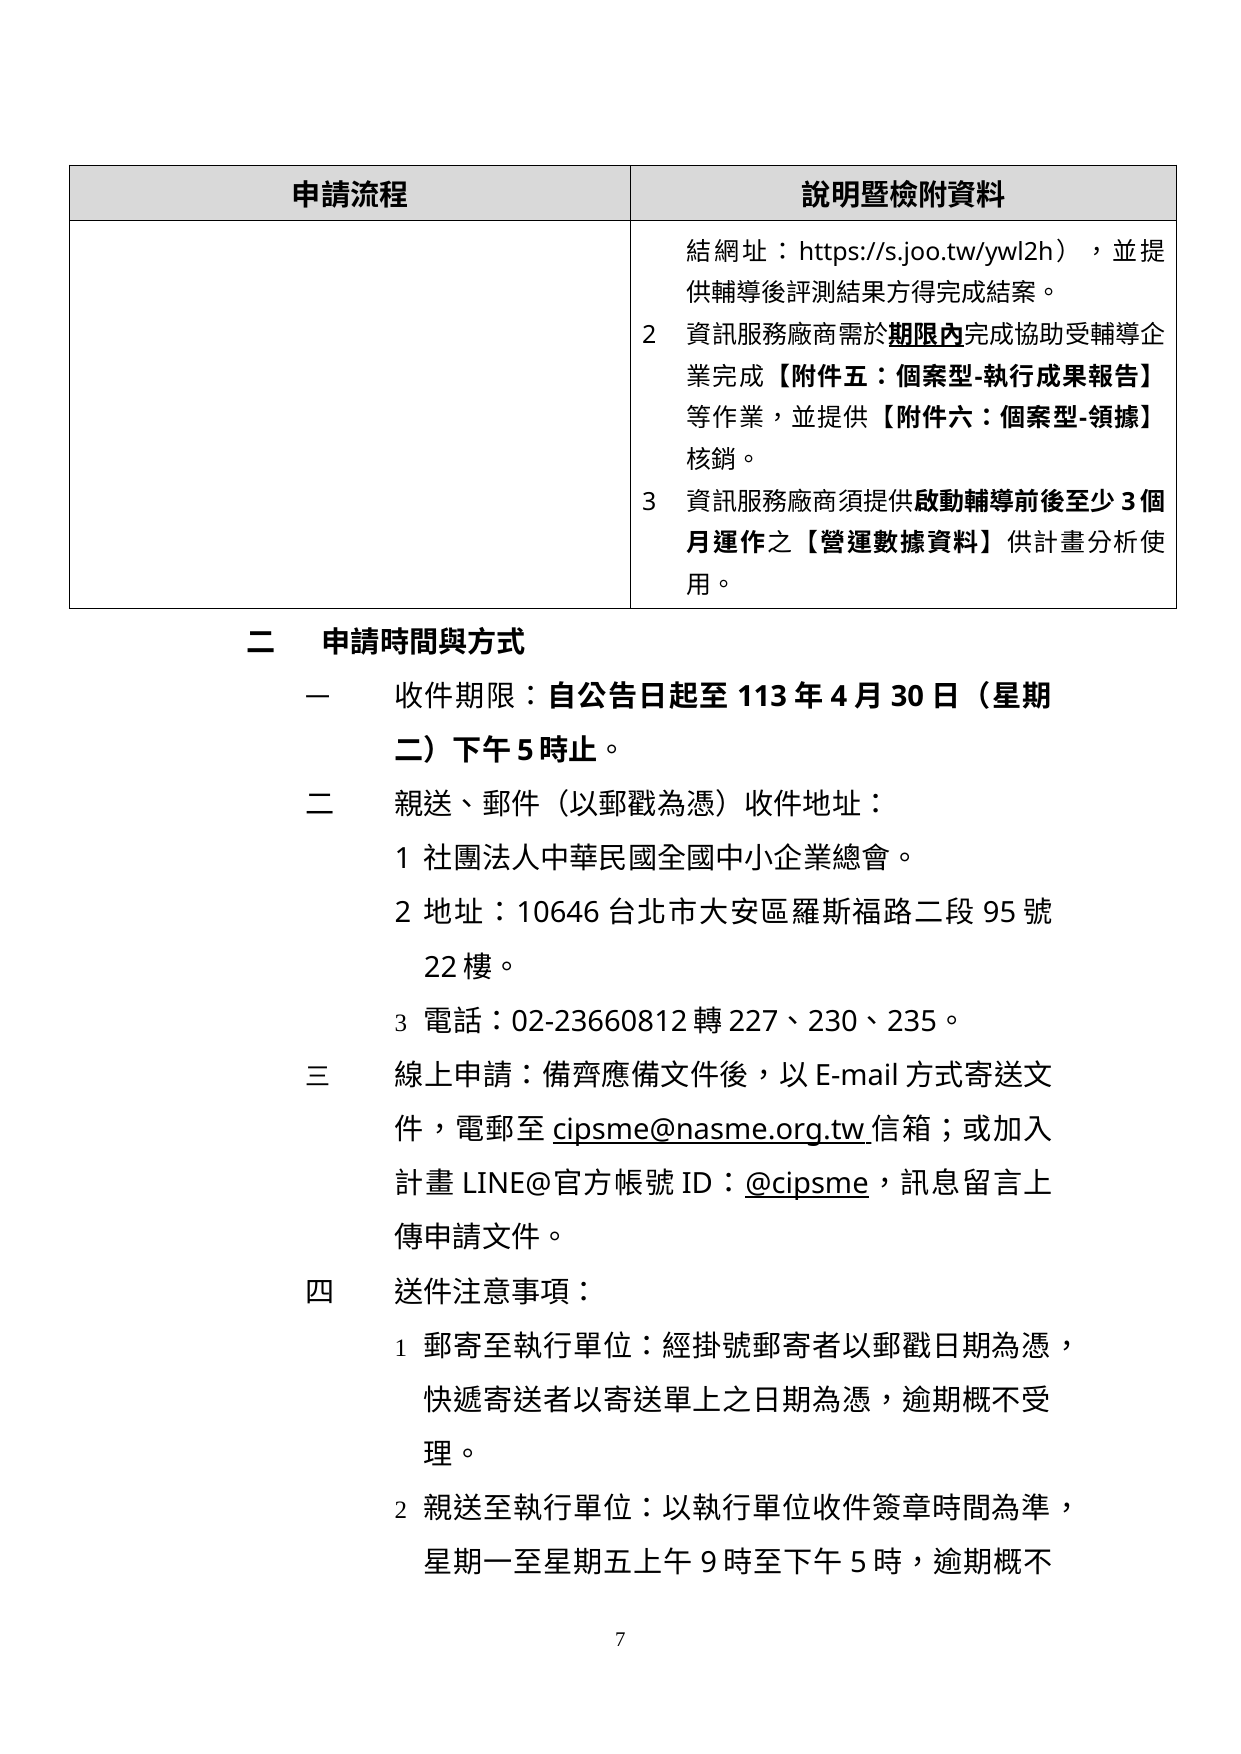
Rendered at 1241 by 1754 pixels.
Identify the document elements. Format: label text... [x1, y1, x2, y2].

list 線上申請：備齊應備文件後，以E-mail方式寄送文件，電郵至cipsme@nasme.org.tw信箱；或加入計畫LINE@官方帳號ID：@cipsme，訊息留言上傳申請文件。 [306, 1042, 1053, 1259]
list 社團法人中華民國全國中小企業總會。 [394, 825, 1053, 879]
list 地址：10646台北市大安區羅斯福路二段95號22樓。 [394, 879, 1053, 988]
list 申請時間與方式 [246, 609, 1053, 663]
table_header 說明暨檢附資料 [631, 166, 1176, 220]
table_cell [70, 221, 630, 608]
list 親送至執行單位：以執行單位收件簽章時間為準，星期一至星期五上午9時至下午5時，逾期概不受理。 [394, 1475, 1053, 1584]
table_header 申請流程 [70, 166, 630, 220]
list 親送、郵件（以郵戳為憑）收件地址： [306, 771, 1053, 825]
table_cell 結網址：https://s.joo.tw/ywl2h），並提供輔導後評測結果方得完成結案。 資訊服務廠商需於期限內完成協助受輔導企業完成【附件五：個案型-執行成果報告】等作業，並提供【附件六：個案型-領據】核銷。 資訊服務廠商須提供啟動輔導前後至少3個月運作之【營運數據資料】供計畫分析使用。 [631, 221, 1176, 608]
list 電話：02-23660812轉227、230、235。 [394, 988, 1053, 1042]
list 郵寄至執行單位：經掛號郵寄者以郵戳日期為憑，快遞寄送者以寄送單上之日期為憑，逾期概不受理。 [394, 1313, 1053, 1475]
list 送件注意事項： [306, 1259, 1053, 1313]
list 收件期限：自公告日起至113年4月30日（星期二）下午5時止。 [306, 663, 1053, 771]
